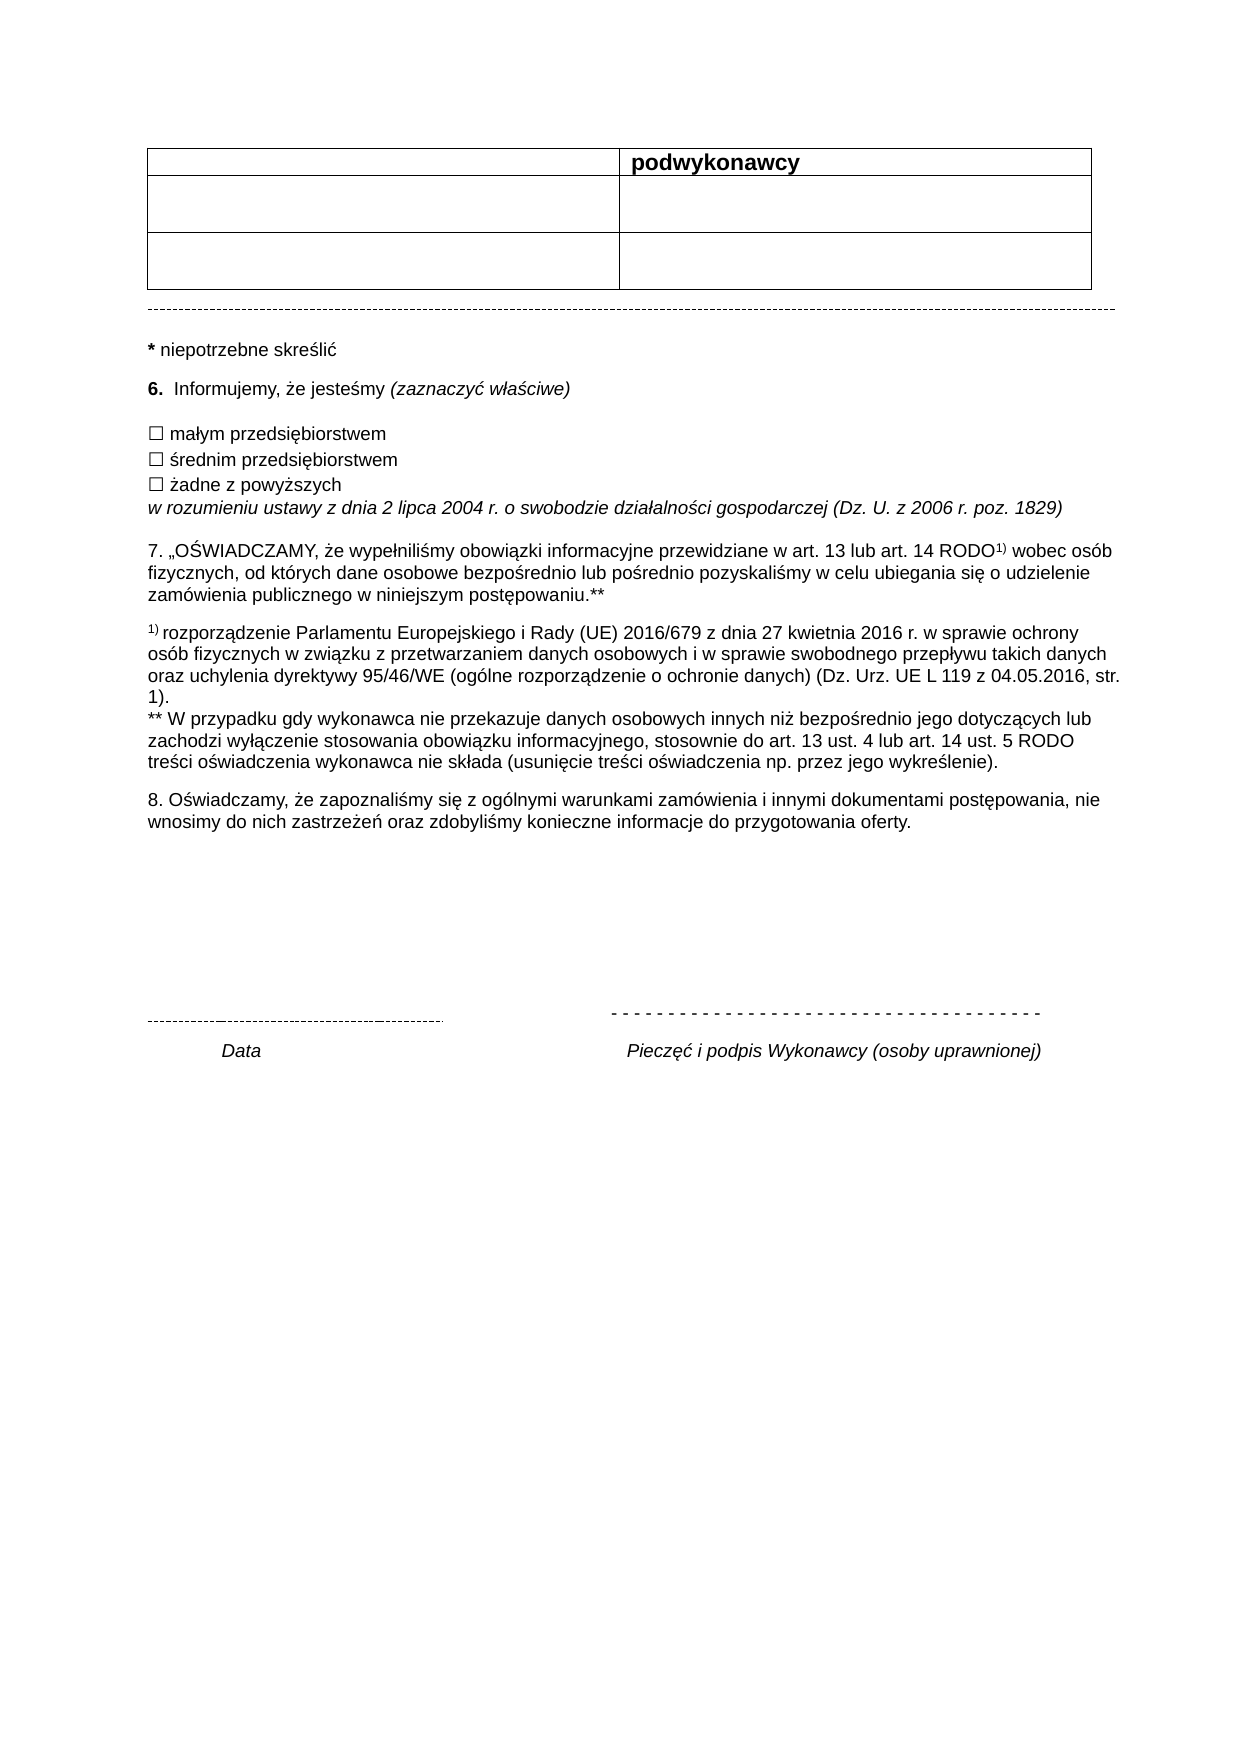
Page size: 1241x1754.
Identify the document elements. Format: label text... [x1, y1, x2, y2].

text 7. „OŚWIADCZAMY, że wypełniliśmy obowiązki informacyjne przewidziane w art. 13 lub art. 14 RODO1) wobec osób fizycznych, od których dane osobowe bezpośrednio lub pośrednio pozyskaliśmy w celu ubiegania się o udzielenie zamówienia publicznego w niniejszym postępowaniu.** [148, 519, 1122, 605]
table_cell [148, 176, 619, 232]
text 6. Informujemy, że jesteśmy (zaznaczyć właściwe) ☐ małym przedsiębiorstwem ☐ średnim przedsiębiorstwem ☐ żadne z powyższych w rozumieniu ustawy z dnia 2 lipca 2004 r. o swobodzie działalności gospodarczej (Dz. U. z 2006 r. poz. 1829) [148, 377, 1122, 519]
text 8. Oświadczamy, że zapoznaliśmy się z ogólnymi warunkami zamówienia i innymi dokumentami postępowania, nie wnosimy do nich zastrzeżeń oraz zdobyliśmy konieczne informacje do przygotowania oferty. [148, 789, 1122, 832]
table_cell [620, 233, 1091, 289]
table_header [148, 149, 619, 175]
table_header podwykonawcy [620, 149, 1091, 175]
table_cell [148, 233, 619, 289]
text Data Pieczęć i podpis Wykonawcy (osoby uprawnionej) [148, 1040, 1093, 1062]
text * niepotrzebne skreślić [148, 339, 1122, 361]
text - - - - - - - - - - - - - - - - - - - - - - - - - - - - - - - - - - - - - - [148, 1002, 1093, 1023]
table_cell [620, 176, 1091, 232]
text 1) rozporządzenie Parlamentu Europejskiego i Rady (UE) 2016/679 z dnia 27 kwietnia 2016 r. w sprawie ochrony osób fizycznych w związku z przetwarzaniem danych osobowych i w sprawie swobodnego przepływu takich danych oraz uchylenia dyrektywy 95/46/WE (ogólne rozporządzenie o ochronie danych) (Dz. Urz. UE L 119 z 04.05.2016, str. 1). ** W przypadku gdy wykonawca nie przekazuje danych osobowych innych niż bezpośrednio jego dotyczących lub zachodzi wyłączenie stosowania obowiązku informacyjnego, stosownie do art. 13 ust. 4 lub art. 14 ust. 5 RODO treści oświadczenia wykonawca nie składa (usunięcie treści oświadczenia np. przez jego wykreślenie). [148, 622, 1122, 772]
